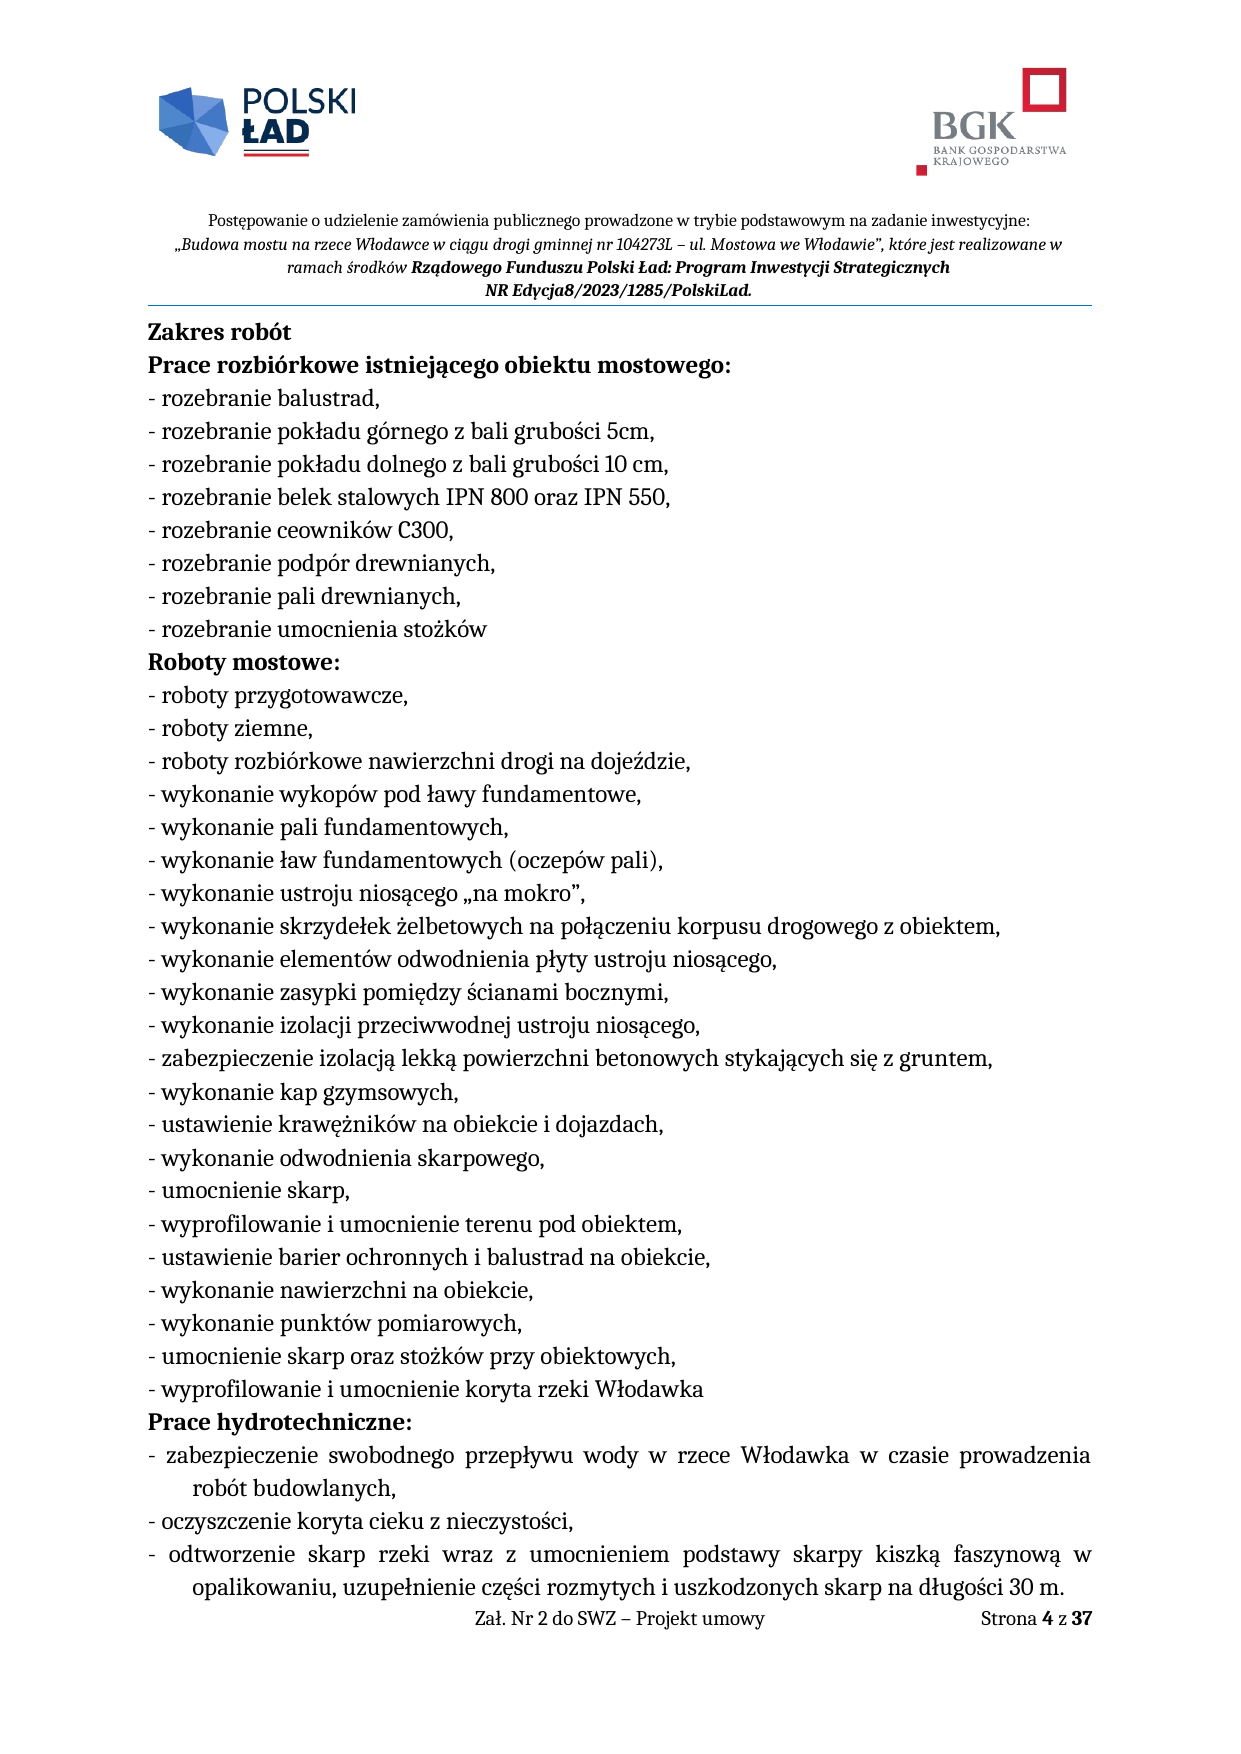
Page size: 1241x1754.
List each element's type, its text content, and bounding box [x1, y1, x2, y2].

text - wykonanie nawierzchni na obiekcie, [148, 1276, 1093, 1304]
text - zabezpieczenie swobodnego przepływu wody w rzece Włodawka w czasie prowadzenia robót budowlanych, [148, 1441, 1093, 1502]
text - wykonanie odwodnienia skarpowego, [148, 1143, 1093, 1172]
text - wykonanie punktów pomiarowych, [148, 1308, 1093, 1337]
text - wykonanie ław fundamentowych (oczepów pali), [148, 846, 1093, 875]
text Zakres robót [148, 318, 1093, 347]
text - rozebranie umocnienia stożków [148, 615, 1093, 644]
text - roboty ziemne, [148, 714, 1093, 743]
text - oczyszczenie koryta cieku z nieczystości, [148, 1507, 1093, 1535]
text - umocnienie skarp, [148, 1176, 1093, 1205]
text - rozebranie pokładu dolnego z bali grubości 10 cm, [148, 450, 1093, 479]
text - wykonanie ustroju niosącego „na mokro”, [148, 879, 1093, 908]
text - wykonanie elementów odwodnienia płyty ustroju niosącego, [148, 945, 1093, 974]
text Roboty mostowe: [148, 648, 1093, 677]
text - rozebranie belek stalowych IPN 800 oraz IPN 550, [148, 483, 1093, 512]
text - ustawienie barier ochronnych i balustrad na obiekcie, [148, 1242, 1093, 1271]
text - ustawienie krawężników na obiekcie i dojazdach, [148, 1110, 1093, 1139]
text - zabezpieczenie izolacją lekką powierzchni betonowych stykających się z gruntem, [148, 1044, 1093, 1073]
text - wyprofilowanie i umocnienie terenu pod obiektem, [148, 1209, 1093, 1238]
text - wykonanie zasypki pomiędzy ścianami bocznymi, [148, 978, 1093, 1007]
text - rozebranie balustrad, [148, 384, 1093, 413]
text Prace rozbiórkowe istniejącego obiektu mostowego: [148, 351, 1093, 380]
text - odtworzenie skarp rzeki wraz z umocnieniem podstawy skarpy kiszką faszynową w opalikowaniu, uzupełnienie części rozmytych i uszkodzonych skarp na długości 30 m. [148, 1540, 1093, 1601]
text - wykonanie skrzydełek żelbetowych na połączeniu korpusu drogowego z obiektem, [148, 912, 1093, 941]
text - wykonanie kap gzymsowych, [148, 1077, 1093, 1106]
text - umocnienie skarp oraz stożków przy obiektowych, [148, 1342, 1093, 1370]
text - wyprofilowanie i umocnienie koryta rzeki Włodawka [148, 1374, 1093, 1403]
text - wykonanie izolacji przeciwwodnej ustroju niosącego, [148, 1011, 1093, 1040]
text - rozebranie pokładu górnego z bali grubości 5cm, [148, 417, 1093, 446]
text - wykonanie pali fundamentowych, [148, 813, 1093, 842]
text Prace hydrotechniczne: [148, 1408, 1093, 1436]
text - roboty przygotowawcze, [148, 681, 1093, 710]
text - rozebranie podpór drewnianych, [148, 549, 1093, 578]
text - rozebranie pali drewnianych, [148, 582, 1093, 611]
text - roboty rozbiórkowe nawierzchni drogi na dojeździe, [148, 747, 1093, 776]
text - wykonanie wykopów pod ławy fundamentowe, [148, 780, 1093, 809]
text - rozebranie ceowników C300, [148, 516, 1093, 545]
